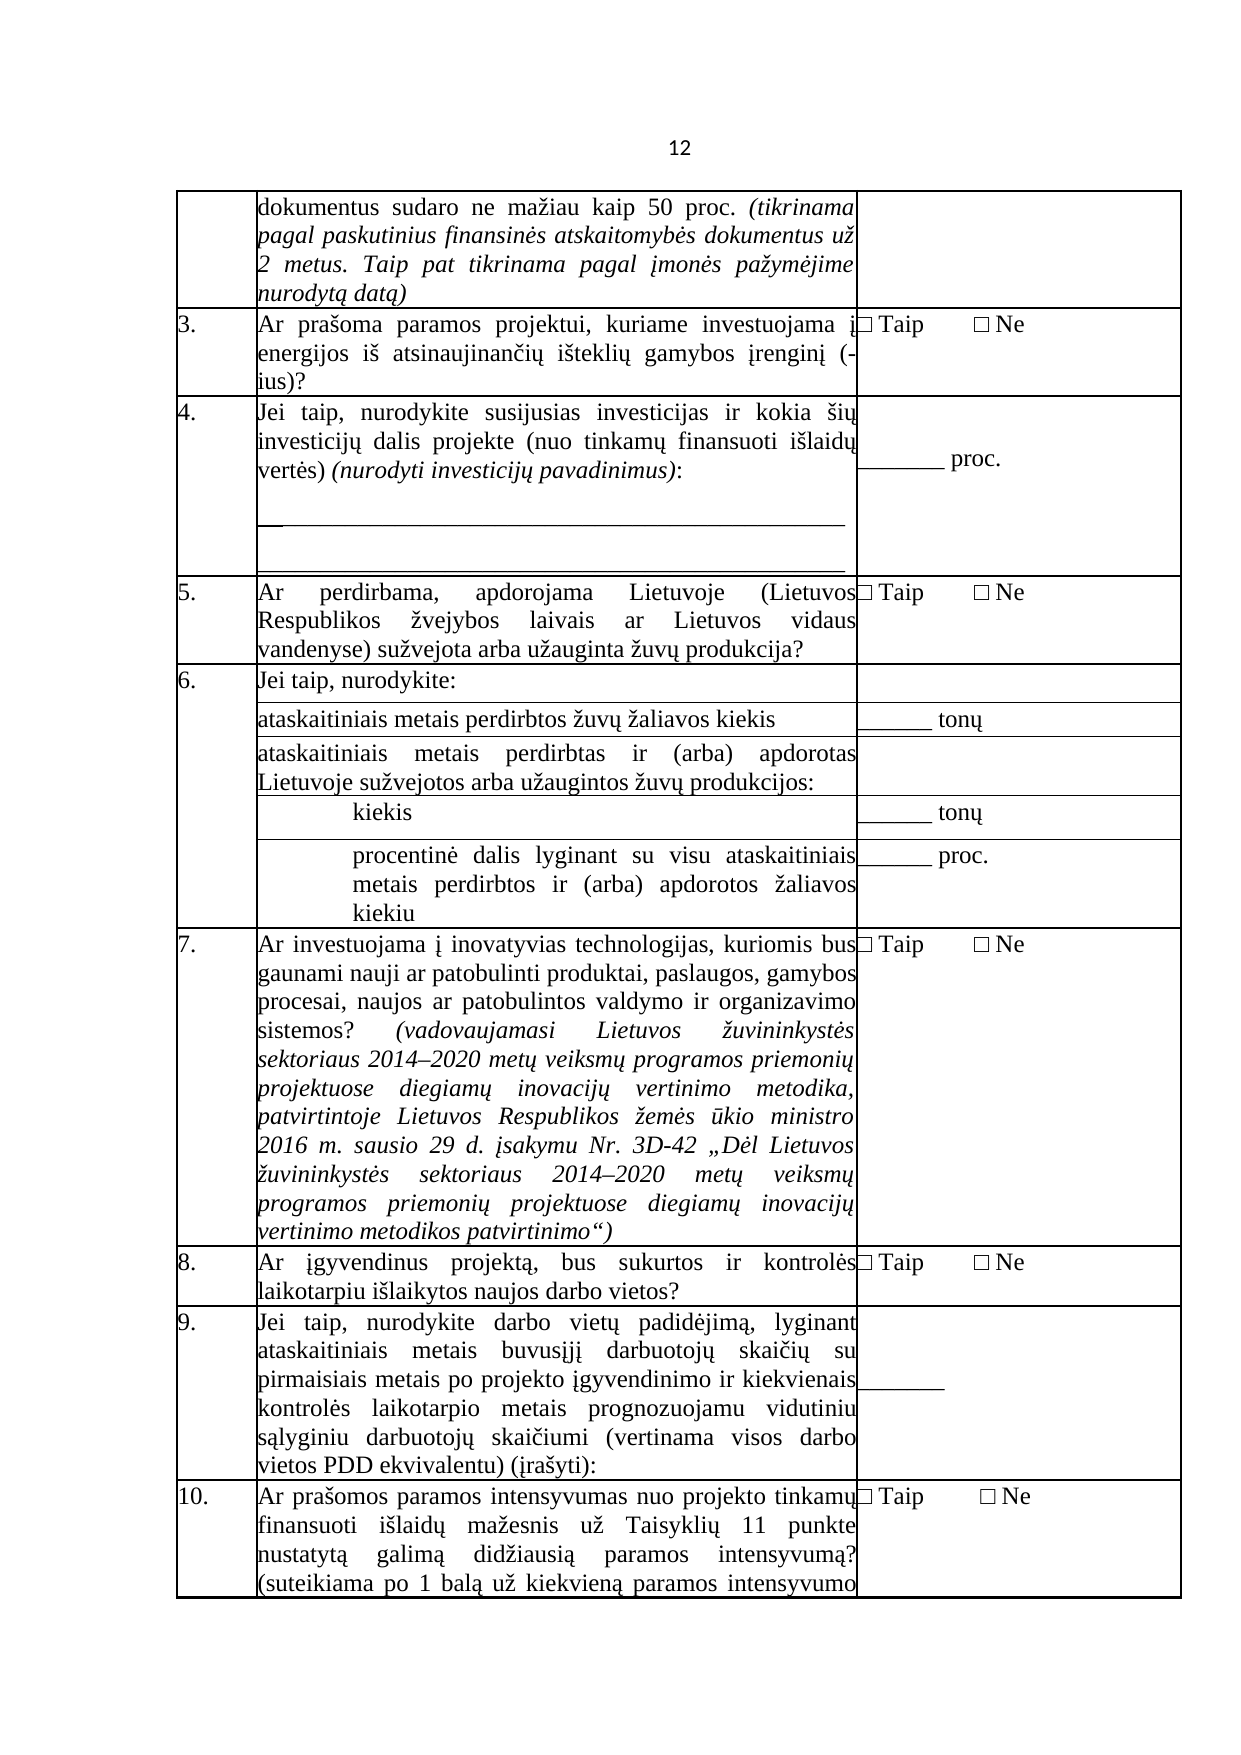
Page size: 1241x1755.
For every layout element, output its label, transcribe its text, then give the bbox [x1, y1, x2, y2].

table_cell [1182, 395, 1240, 574]
table_cell [858, 192, 1180, 307]
table_cell [858, 665, 1180, 702]
table_cell [1182, 795, 1240, 838]
table_cell kiekis [258, 796, 856, 838]
table_cell □ Taip □ Ne [858, 577, 1180, 663]
table_cell 5. [178, 577, 256, 663]
table_cell ______ tonų [858, 703, 1180, 736]
table_cell □ Taip □ Ne [858, 1247, 1180, 1305]
table_cell [1182, 702, 1240, 736]
table_cell ______ proc. [858, 840, 1180, 927]
table_cell [1182, 663, 1240, 702]
table_cell 6. [178, 665, 256, 927]
table_cell Jei taip, nurodykite: [258, 665, 856, 702]
table_cell 8. [178, 1247, 256, 1305]
table_cell Ar investuojama į inovatyvias technologijas, kuriomis bus gaunami nauji ar patobulinti produktai, paslaugos, gamybos procesai, naujos ar patobulintos valdymo ir organizavimo sistemos? (vadovaujamasi Lietuvos žuvininkystės sektoriaus 2014–2020 metų veiksmų programos priemonių projektuose diegiamų inovacijų vertinimo metodika, patvirtintoje Lietuvos Respublikos žemės ūkio ministro 2016 m. sausio 29 d. įsakymu Nr. 3D-42 „Dėl Lietuvos žuvininkystės sektoriaus 2014–2020 metų veiksmų programos priemonių projektuose diegiamų inovacijų vertinimo metodikos patvirtinimo“) [258, 929, 856, 1245]
table_cell Jei taip, nurodykite darbo vietų padidėjimą, lyginant ataskaitiniais metais buvusįjį darbuotojų skaičių su pirmaisiais metais po projekto įgyvendinimo ir kiekvienais kontrolės laikotarpio metais prognozuojamu vidutiniu sąlyginiu darbuotojų skaičiumi (vertinama visos darbo vietos PDD ekvivalentu) (įrašyti): [258, 1307, 856, 1479]
table_cell Ar perdirbama, apdorojama Lietuvoje (Lietuvos Respublikos žvejybos laivais ar Lietuvos vidaus vandenyse) sužvejota arba užauginta žuvų produkcija? [258, 577, 856, 663]
table_cell dokumentus sudaro ne mažiau kaip 50 proc. (tikrinama pagal paskutinius finansinės atskaitomybės dokumentus už 2 metus. Taip pat tikrinama pagal įmonės pažymėjime nurodytą datą) [258, 192, 856, 307]
table_cell [1182, 927, 1240, 1245]
table_cell 9. [178, 1307, 256, 1479]
table_cell [1182, 736, 1240, 795]
table_cell [1182, 190, 1240, 307]
table_cell [1182, 1245, 1240, 1305]
table_cell Ar prašomos paramos intensyvumas nuo projekto tinkamų finansuoti išlaidų mažesnis už Taisyklių 11 punkte nustatytą galimą didžiausią paramos intensyvumą? (suteikiama po 1 balą už kiekvieną paramos intensyvumo [258, 1481, 856, 1596]
table_cell 7. [178, 929, 256, 1245]
table_cell 4. [178, 397, 256, 574]
table_cell [1182, 575, 1240, 663]
table_cell Ar įgyvendinus projektą, bus sukurtos ir kontrolės laikotarpiu išlaikytos naujos darbo vietos? [258, 1247, 856, 1305]
table_cell Ar prašoma paramos projektui, kuriame investuojama į energijos iš atsinaujinančių išteklių gamybos įrenginį (-ius)? [258, 309, 856, 395]
table_cell ataskaitiniais metais perdirbtas ir (arba) apdorotas Lietuvoje sužvejotos arba užaugintos žuvų produkcijos: [258, 737, 856, 795]
table_cell [1182, 1305, 1240, 1479]
table_cell 10. [178, 1481, 256, 1596]
table_cell 3. [178, 309, 256, 395]
table_cell □ Taip □ Ne [858, 929, 1180, 1245]
table_cell ______ tonų [858, 796, 1180, 838]
table_cell _______ [858, 1307, 1180, 1479]
table_cell [858, 737, 1180, 795]
table_cell procentinė dalis lyginant su visu ataskaitiniais metais perdirbtos ir (arba) apdorotos žaliavos kiekiu [258, 840, 856, 927]
table_cell _______ proc. [858, 397, 1180, 574]
table_cell □ Taip □ Ne [858, 309, 1180, 395]
table_cell [1182, 1479, 1240, 1596]
table_cell □ Taip □ Ne [858, 1481, 1180, 1596]
table_cell [1182, 307, 1240, 395]
table_cell [1182, 839, 1240, 927]
table_cell Jei taip, nurodykite susijusias investicijas ir kokia šių investicijų dalis projekte (nuo tinkamų finansuoti išlaidų vertės) (nurodyti investicijų pavadinimus): _______________________________________________ _______________________________________________ [258, 397, 856, 574]
table_cell ataskaitiniais metais perdirbtos žuvų žaliavos kiekis [258, 703, 856, 736]
table_cell [178, 192, 256, 307]
